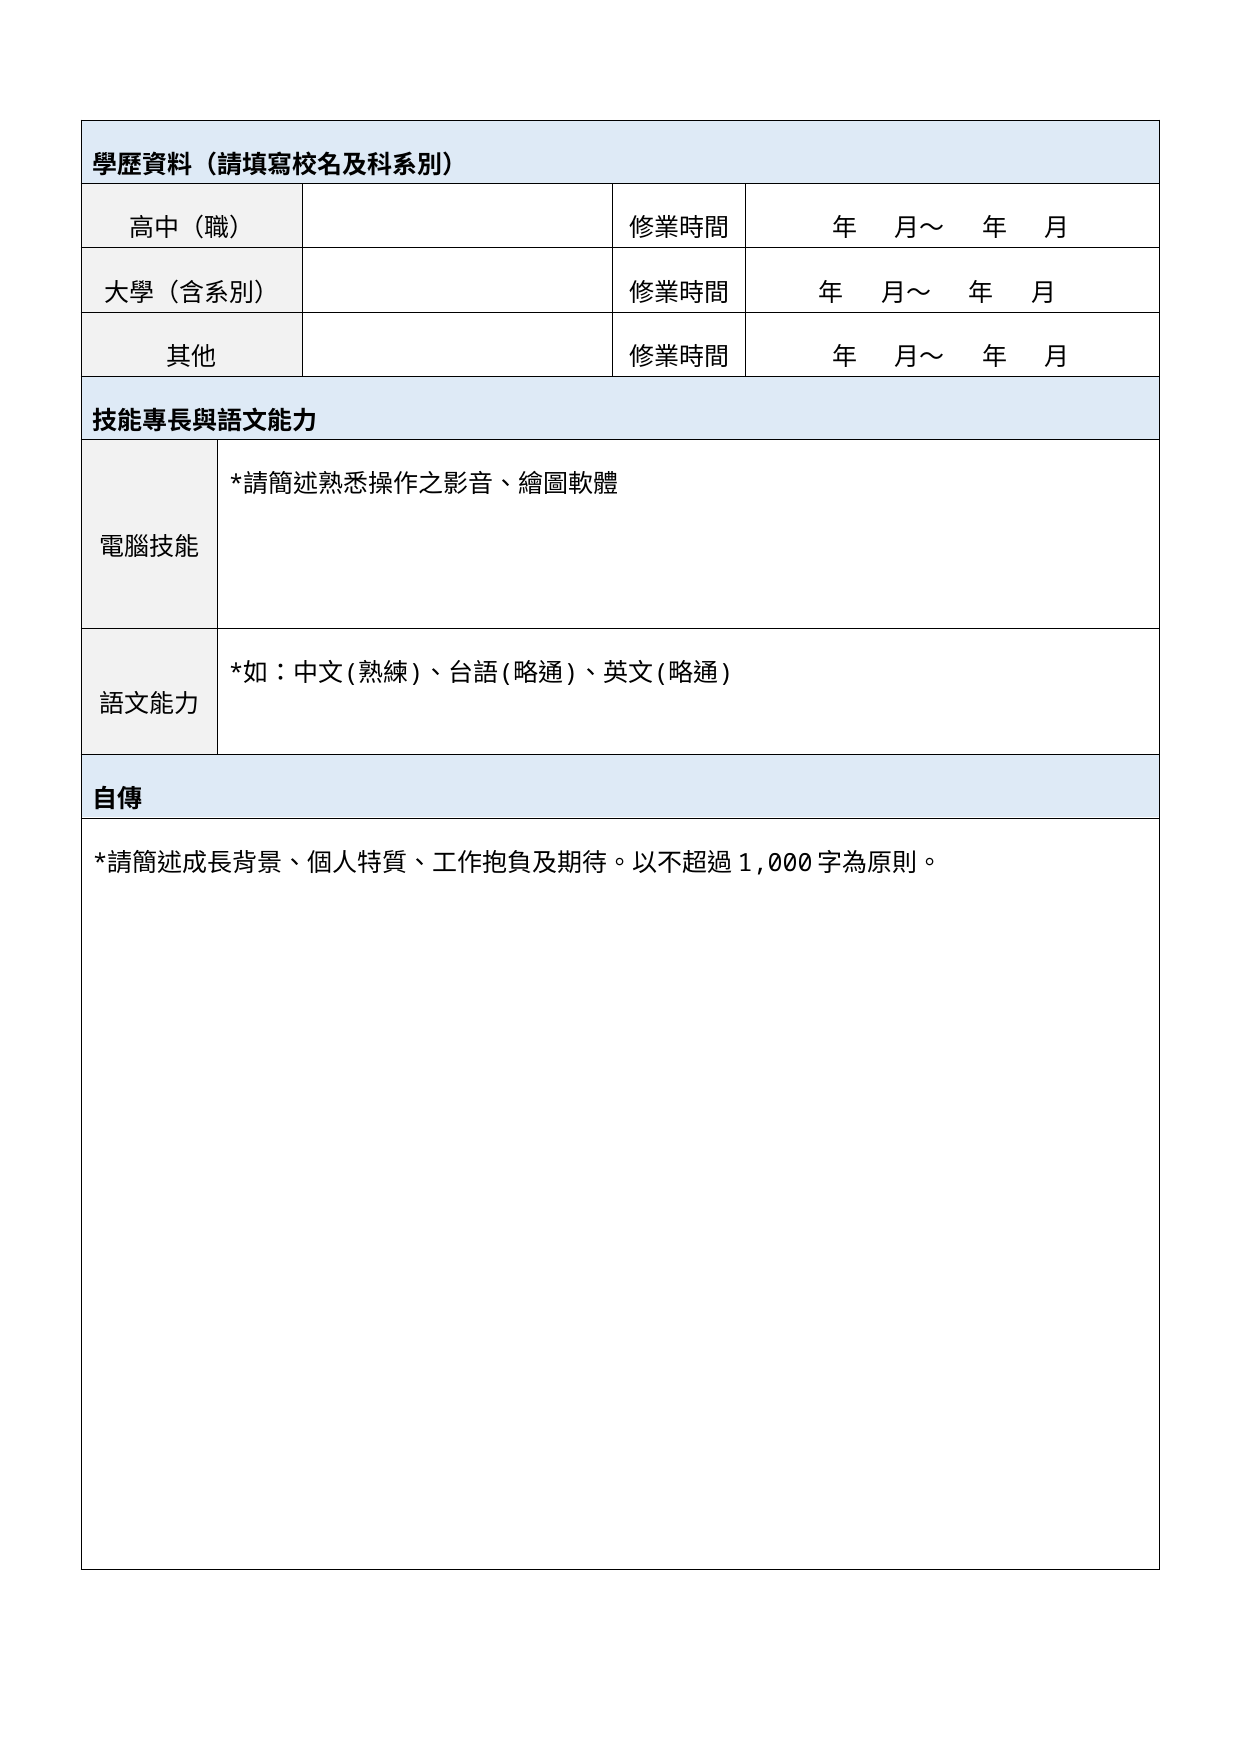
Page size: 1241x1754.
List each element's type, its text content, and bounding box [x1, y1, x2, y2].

table_cell 修業時間 [613, 248, 745, 312]
table_cell [303, 313, 612, 376]
table_cell 語文能力 [82, 629, 217, 754]
table_cell 自傳 [82, 755, 1159, 817]
table_cell 年 月～ 年 月 [746, 313, 1159, 376]
table_cell 修業時間 [613, 313, 745, 376]
table_cell *請簡述熟悉操作之影音、繪圖軟體 [218, 440, 1159, 628]
table_cell *如：中文(熟練)、台語(略通)、英文(略通) [218, 629, 1159, 754]
table_cell 技能專長與語文能力 [82, 377, 1159, 439]
table_cell 年 月～ 年 月 [746, 248, 1159, 312]
table_cell 電腦技能 [82, 440, 217, 628]
table_cell 大學（含系別） [82, 248, 302, 312]
table_cell 學歷資料（請填寫校名及科系別） [82, 121, 1159, 183]
table_cell 修業時間 [613, 184, 745, 247]
table_cell 高中（職） [82, 184, 302, 247]
table_cell [303, 248, 612, 312]
table_cell [303, 184, 612, 247]
table_cell 年 月～ 年 月 [746, 184, 1159, 247]
table_cell *請簡述成長背景、個人特質、工作抱負及期待。以不超過1,000字為原則。 [82, 819, 1159, 1568]
table_cell 其他 [82, 313, 302, 376]
